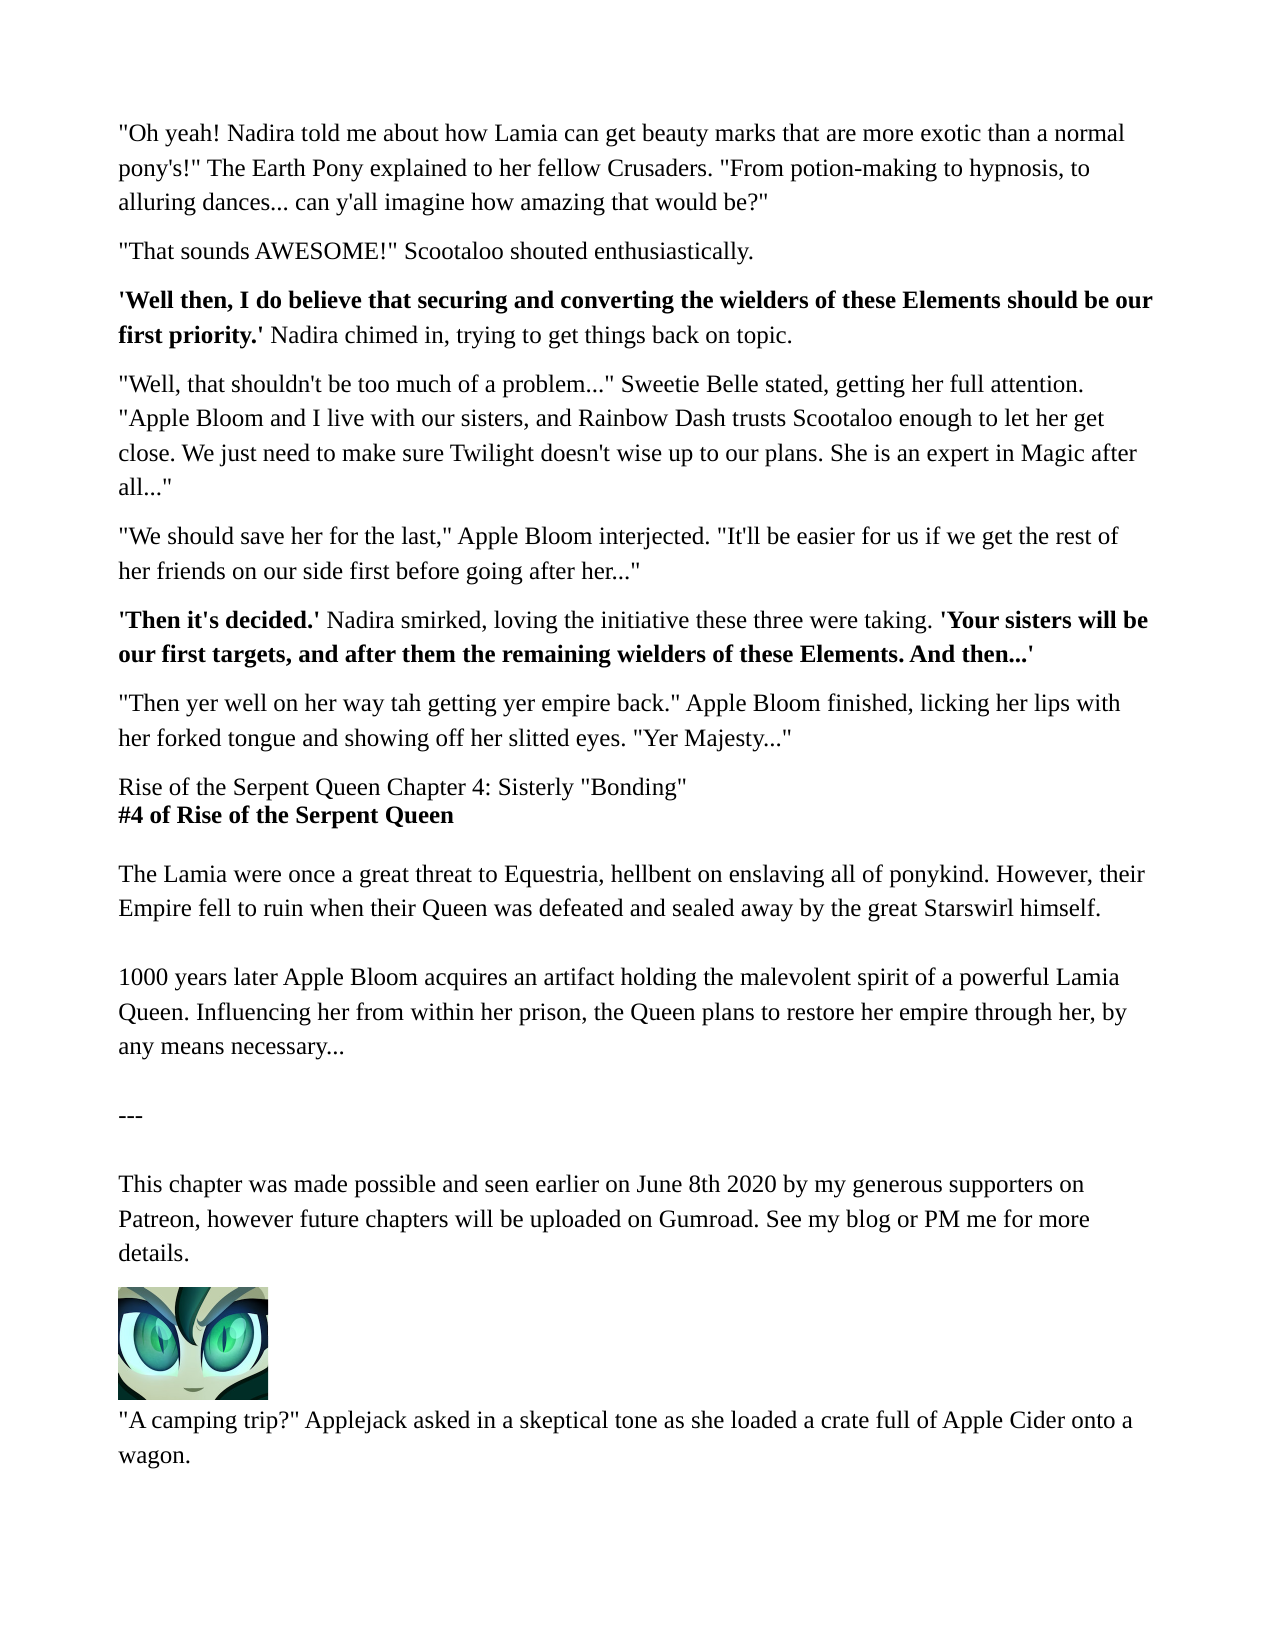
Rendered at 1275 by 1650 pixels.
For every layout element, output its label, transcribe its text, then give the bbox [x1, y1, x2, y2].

text "Then yer well on her way tah getting yer empire back." Apple Bloom finished, licking her lips with her forked tongue and showing off her slitted eyes. "Yer Majesty..." [118, 688, 1157, 752]
text "We should save her for the last," Apple Bloom interjected. "It'll be easier for us if we get the rest of her friends on our side first before going after her..." [118, 521, 1157, 584]
text The Lamia were once a great threat to Equestria, hellbent on enslaving all of ponykind. However, their Empire fell to ruin when their Queen was defeated and sealed away by the great Starswirl himself. 1000 years later Apple Bloom acquires an artifact holding the malevolent spirit of a powerful Lamia Queen. Influencing her from within her prison, the Queen plans to restore her empire through her, by any means necessary... --- This chapter was made possible and seen earlier on June 8th 2020 by my generous supporters on Patreon, however future chapters will be uploaded on Gumroad. See my blog or PM me for more details. [118, 859, 1157, 1267]
text "A camping trip?" Applejack asked in a skeptical tone as she loaded a crate full of Apple Cider onto a wagon. [118, 1405, 1157, 1468]
text Rise of the Serpent Queen Chapter 4: Sisterly "Bonding" [118, 772, 1157, 801]
text "Well, that shouldn't be too much of a problem..." Sweetie Belle stated, getting her full attention. "Apple Bloom and I live with our sisters, and Rainbow Dash trusts Scootaloo enough to let her get close. We just need to make sure Twilight doesn't wise up to our plans. She is an expert in Magic after all..." [118, 369, 1157, 501]
text "Oh yeah! Nadira told me about how Lamia can get beauty marks that are more exotic than a normal pony's!" The Earth Pony explained to her fellow Crusaders. "From potion-making to hypnosis, to alluring dances... can y'all imagine how amazing that would be?" [118, 118, 1157, 216]
text 'Well then, I do believe that securing and converting the wielders of these Elements should be our first priority.' Nadira chimed in, trying to get things back on topic. [118, 285, 1157, 348]
text "That sounds AWESOME!" Scootaloo shouted enthusiastically. [118, 236, 1157, 265]
text #4 of Rise of the Serpent Queen [118, 801, 1157, 829]
picture [118, 1287, 269, 1400]
text 'Then it's decided.' Nadira smirked, loving the initiative these three were taking. 'Your sisters will be our first targets, and after them the remaining wielders of these Elements. And then...' [118, 605, 1157, 668]
